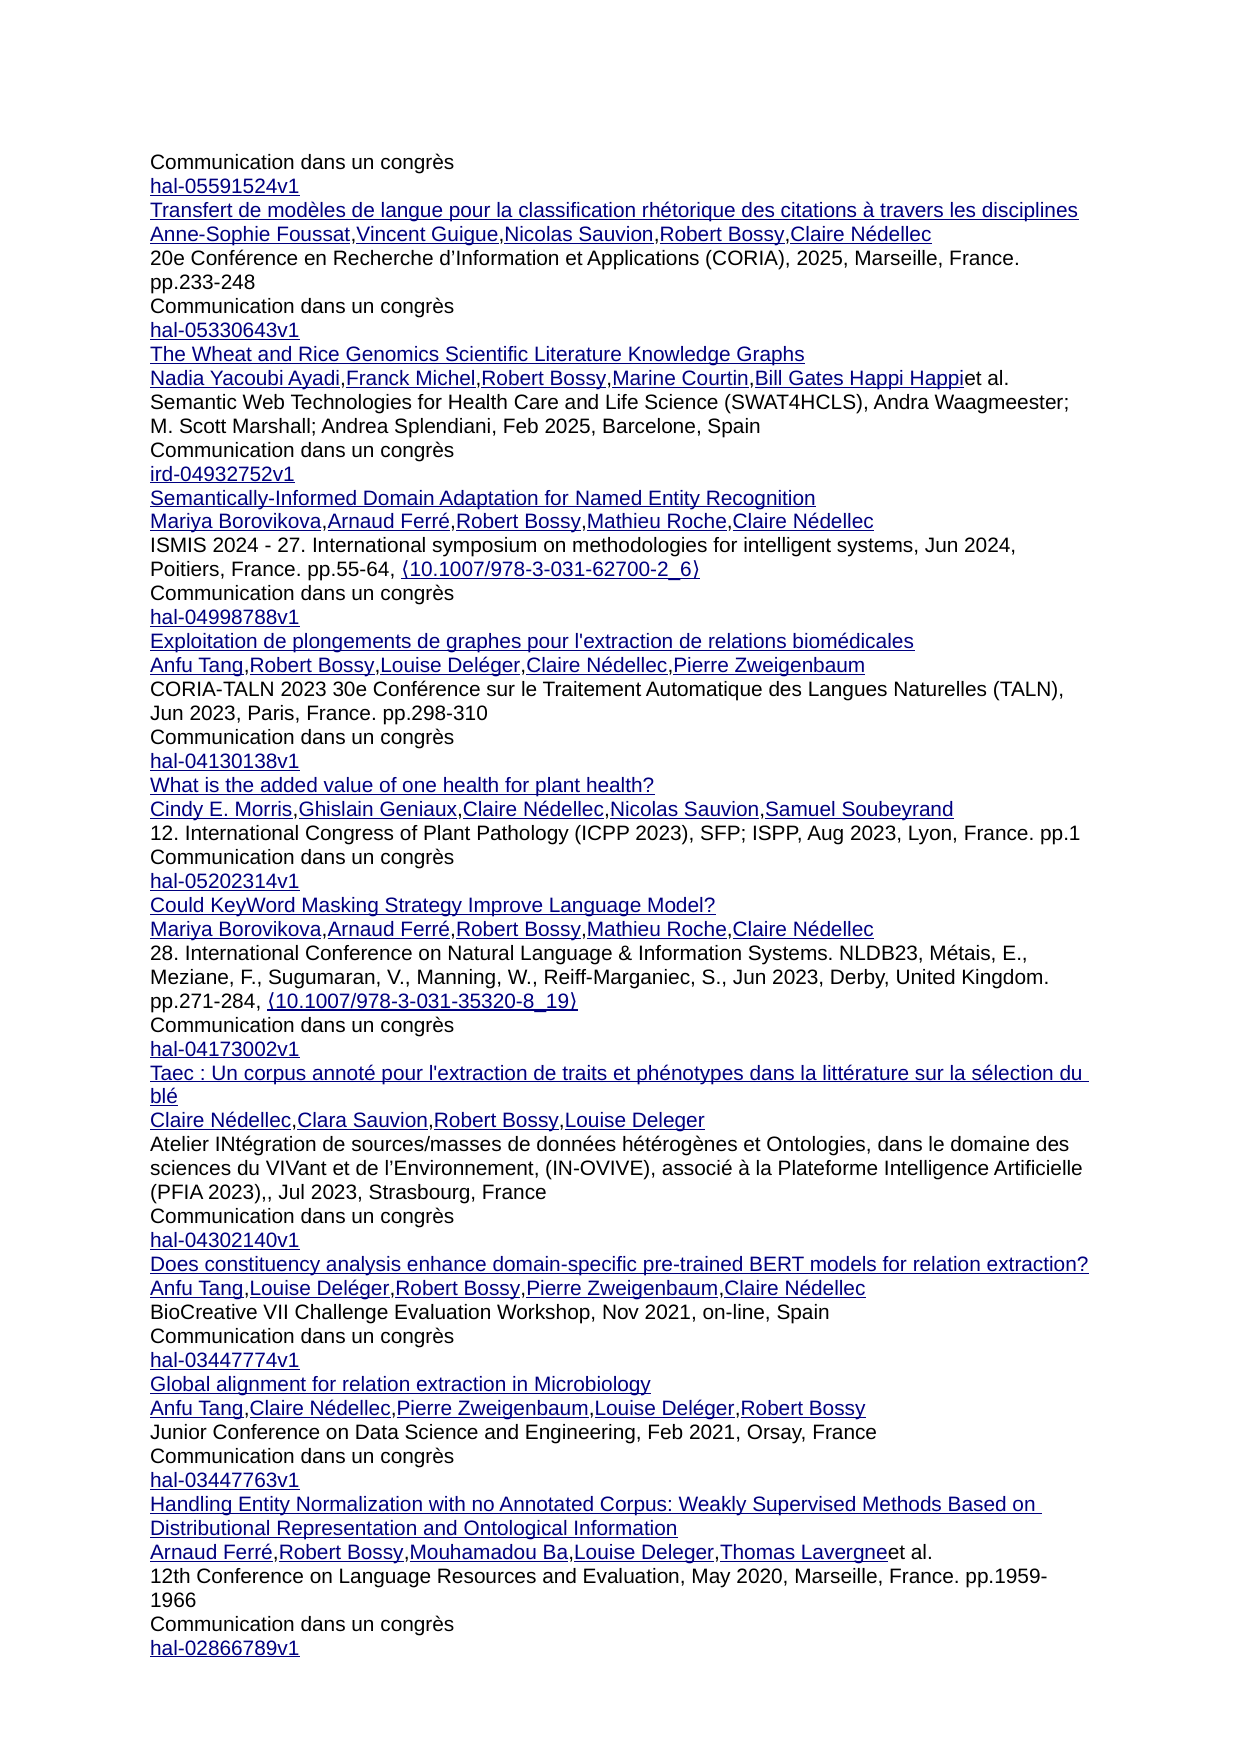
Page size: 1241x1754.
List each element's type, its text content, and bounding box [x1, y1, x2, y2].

table_cell Exploitation de plongements de graphes pour l'extraction de relations biomédicales Anfu Tang,Robert Bossy,Louise Deléger,Claire Nédellec,Pierre Zweigenbaum CORIA-TALN 2023 30e Conférence sur le Traitement Automatique des Langues Naturelles (TALN), Jun 2023, Paris, France. pp.298-310 Communication dans un congrès hal-04130138v1 [150, 629, 1090, 773]
table_cell Communication dans un congrès hal-05591524v1 [150, 150, 1090, 198]
table_cell Could KeyWord Masking Strategy Improve Language Model? Mariya Borovikova,Arnaud Ferré,Robert Bossy,Mathieu Roche,Claire Nédellec 28. International Conference on Natural Language & Information Systems. NLDB23, Métais, E., Meziane, F., Sugumaran, V., Manning, W., Reiff-Marganiec, S., Jun 2023, Derby, United Kingdom. pp.271-284, ⟨10.1007/978-3-031-35320-8_19⟩ Communication dans un congrès hal-04173002v1 [150, 893, 1090, 1060]
table_cell Taec : Un corpus annoté pour l'extraction de traits et phénotypes dans la littérature sur la sélection du blé Claire Nédellec,Clara Sauvion,Robert Bossy,Louise Deleger Atelier INtégration de sources/masses de données hétérogènes et Ontologies, dans le domaine des sciences du VIVant et de l’Environnement, (IN-OVIVE), associé à la Plateforme Intelligence Artificielle (PFIA 2023),, Jul 2023, Strasbourg, France Communication dans un congrès hal-04302140v1 [150, 1060, 1090, 1252]
table_cell Handling Entity Normalization with no Annotated Corpus: Weakly Supervised Methods Based on Distributional Representation and Ontological Information Arnaud Ferré,Robert Bossy,Mouhamadou Ba,Louise Deleger,Thomas Lavergneet al. 12th Conference on Language Resources and Evaluation, May 2020, Marseille, France. pp.1959-1966 Communication dans un congrès hal-02866789v1 [150, 1492, 1090, 1659]
table_cell Semantically-Informed Domain Adaptation for Named Entity Recognition Mariya Borovikova,Arnaud Ferré,Robert Bossy,Mathieu Roche,Claire Nédellec ISMIS 2024 - 27. International symposium on methodologies for intelligent systems, Jun 2024, Poitiers, France. pp.55-64, ⟨10.1007/978-3-031-62700-2_6⟩ Communication dans un congrès hal-04998788v1 [150, 485, 1090, 629]
table_cell What is the added value of one health for plant health? Cindy E. Morris,Ghislain Geniaux,Claire Nédellec,Nicolas Sauvion,Samuel Soubeyrand 12. International Congress of Plant Pathology (ICPP 2023), SFP; ISPP, Aug 2023, Lyon, France. pp.1 Communication dans un congrès hal-05202314v1 [150, 773, 1090, 893]
table_cell Global alignment for relation extraction in Microbiology Anfu Tang,Claire Nédellec,Pierre Zweigenbaum,Louise Deléger,Robert Bossy Junior Conference on Data Science and Engineering, Feb 2021, Orsay, France Communication dans un congrès hal-03447763v1 [150, 1372, 1090, 1492]
table_cell Transfert de modèles de langue pour la classification rhétorique des citations à travers les disciplines Anne-Sophie Foussat,Vincent Guigue,Nicolas Sauvion,Robert Bossy,Claire Nédellec 20e Conférence en Recherche d’Information et Applications (CORIA), 2025, Marseille, France. pp.233-248 Communication dans un congrès hal-05330643v1 [150, 198, 1090, 342]
table_cell The Wheat and Rice Genomics Scientific Literature Knowledge Graphs Nadia Yacoubi Ayadi,Franck Michel,Robert Bossy,Marine Courtin,Bill Gates Happi Happiet al. Semantic Web Technologies for Health Care and Life Science (SWAT4HCLS), Andra Waagmeester; M. Scott Marshall; Andrea Splendiani, Feb 2025, Barcelone, Spain Communication dans un congrès ird-04932752v1 [150, 342, 1090, 485]
table_cell Does constituency analysis enhance domain-specific pre-trained BERT models for relation extraction? Anfu Tang,Louise Deléger,Robert Bossy,Pierre Zweigenbaum,Claire Nédellec BioCreative VII Challenge Evaluation Workshop, Nov 2021, on-line, Spain Communication dans un congrès hal-03447774v1 [150, 1252, 1090, 1372]
